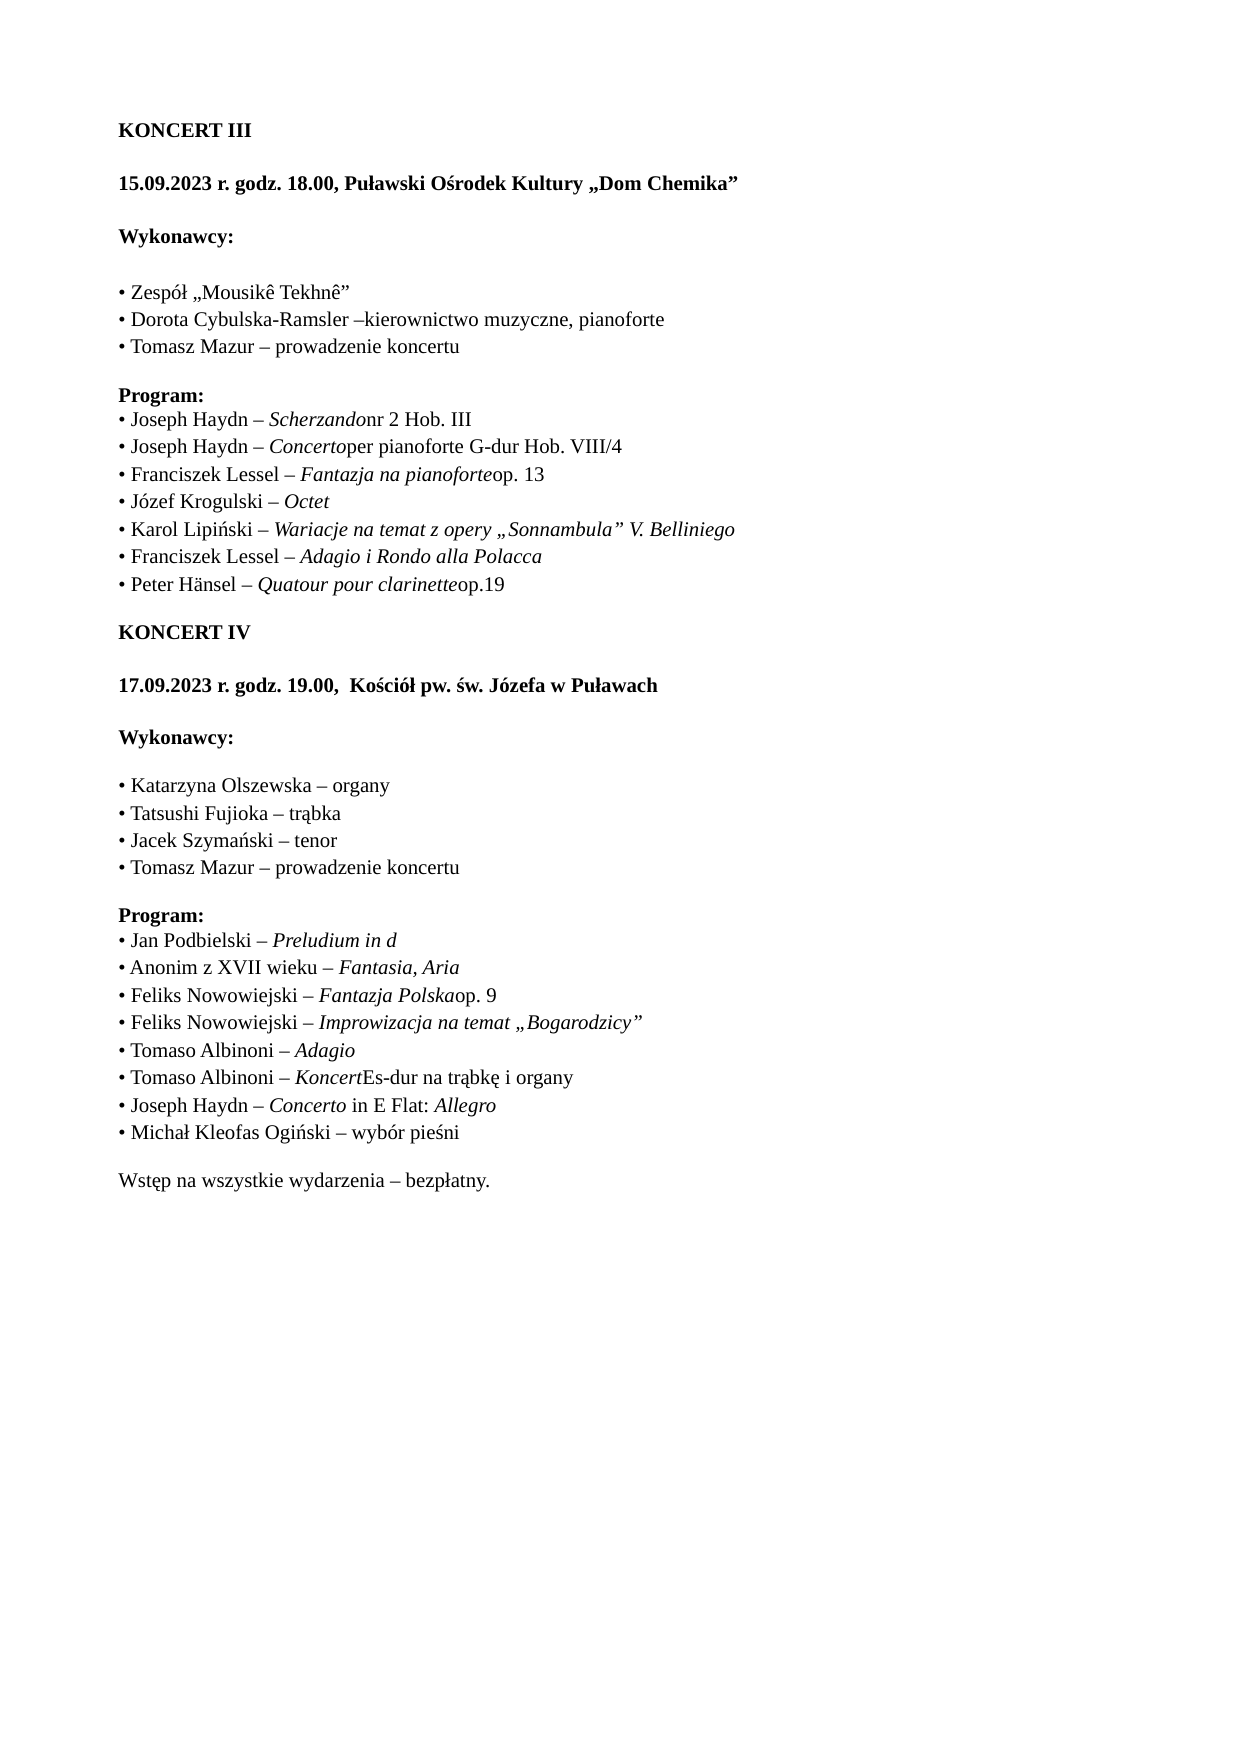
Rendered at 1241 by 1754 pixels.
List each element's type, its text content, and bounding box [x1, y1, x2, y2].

list • Feliks Nowowiejski – Improwizacja na temat „Bogarodzicy” [118, 1010, 1122, 1034]
list • Tomaso Albinoni – KoncertEs-dur na trąbkę i organy [118, 1065, 1122, 1089]
list • Tomasz Mazur – prowadzenie koncertu [118, 855, 1122, 879]
list • Tomasz Mazur – prowadzenie koncertu [118, 334, 1122, 358]
list • Peter Hänsel – Quatour pour clarinetteop.19 [118, 572, 1122, 596]
list • Dorota Cybulska-Ramsler –kierownictwo muzyczne, pianoforte [118, 307, 1122, 331]
list • Tatsushi Fujioka – trąbka [118, 801, 1122, 825]
list • Katarzyna Olszewska – organy [118, 773, 1122, 797]
list • Józef Krogulski – Octet [118, 489, 1122, 513]
text 15.09.2023 r. godz. 18.00, Puławski Ośrodek Kultury „Dom Chemika” [118, 171, 1122, 195]
list • Anonim z XVII wieku – Fantasia, Aria [118, 955, 1122, 979]
text KONCERT III [118, 118, 1122, 142]
list • Franciszek Lessel – Adagio i Rondo alla Polacca [118, 544, 1122, 568]
list • Tomaso Albinoni – Adagio [118, 1037, 1122, 1062]
list • Joseph Haydn – Concerto in E Flat: Allegro [118, 1092, 1122, 1117]
list • Jan Podbielski – Preludium in d [118, 927, 1122, 952]
text Wykonawcy: [118, 725, 1122, 749]
list • Michał Kleofas Ogiński – wybór pieśni [118, 1120, 1122, 1144]
list • Joseph Haydn – Concertoper pianoforte G-dur Hob. VIII/4 [118, 434, 1122, 458]
list • Karol Lipiński – Wariacje na temat z opery „Sonnambula” V. Belliniego [118, 517, 1122, 541]
text Wykonawcy: [118, 224, 1122, 248]
list • Joseph Haydn – Scherzandonr 2 Hob. III [118, 407, 1122, 431]
text KONCERT IV [118, 620, 1122, 644]
list • Franciszek Lessel – Fantazja na pianoforteop. 13 [118, 462, 1122, 486]
text Program: [118, 382, 1122, 407]
text 17.09.2023 r. godz. 19.00, Kościół pw. św. Józefa w Puławach [118, 672, 1122, 697]
text Wstęp na wszystkie wydarzenia – bezpłatny. [118, 1168, 1122, 1192]
text Program: [118, 903, 1122, 927]
list • Jacek Szymański – tenor [118, 828, 1122, 852]
list • Feliks Nowowiejski – Fantazja Polskaop. 9 [118, 982, 1122, 1007]
list • Zespół „Mousikê Tekhnê” [118, 280, 1122, 304]
